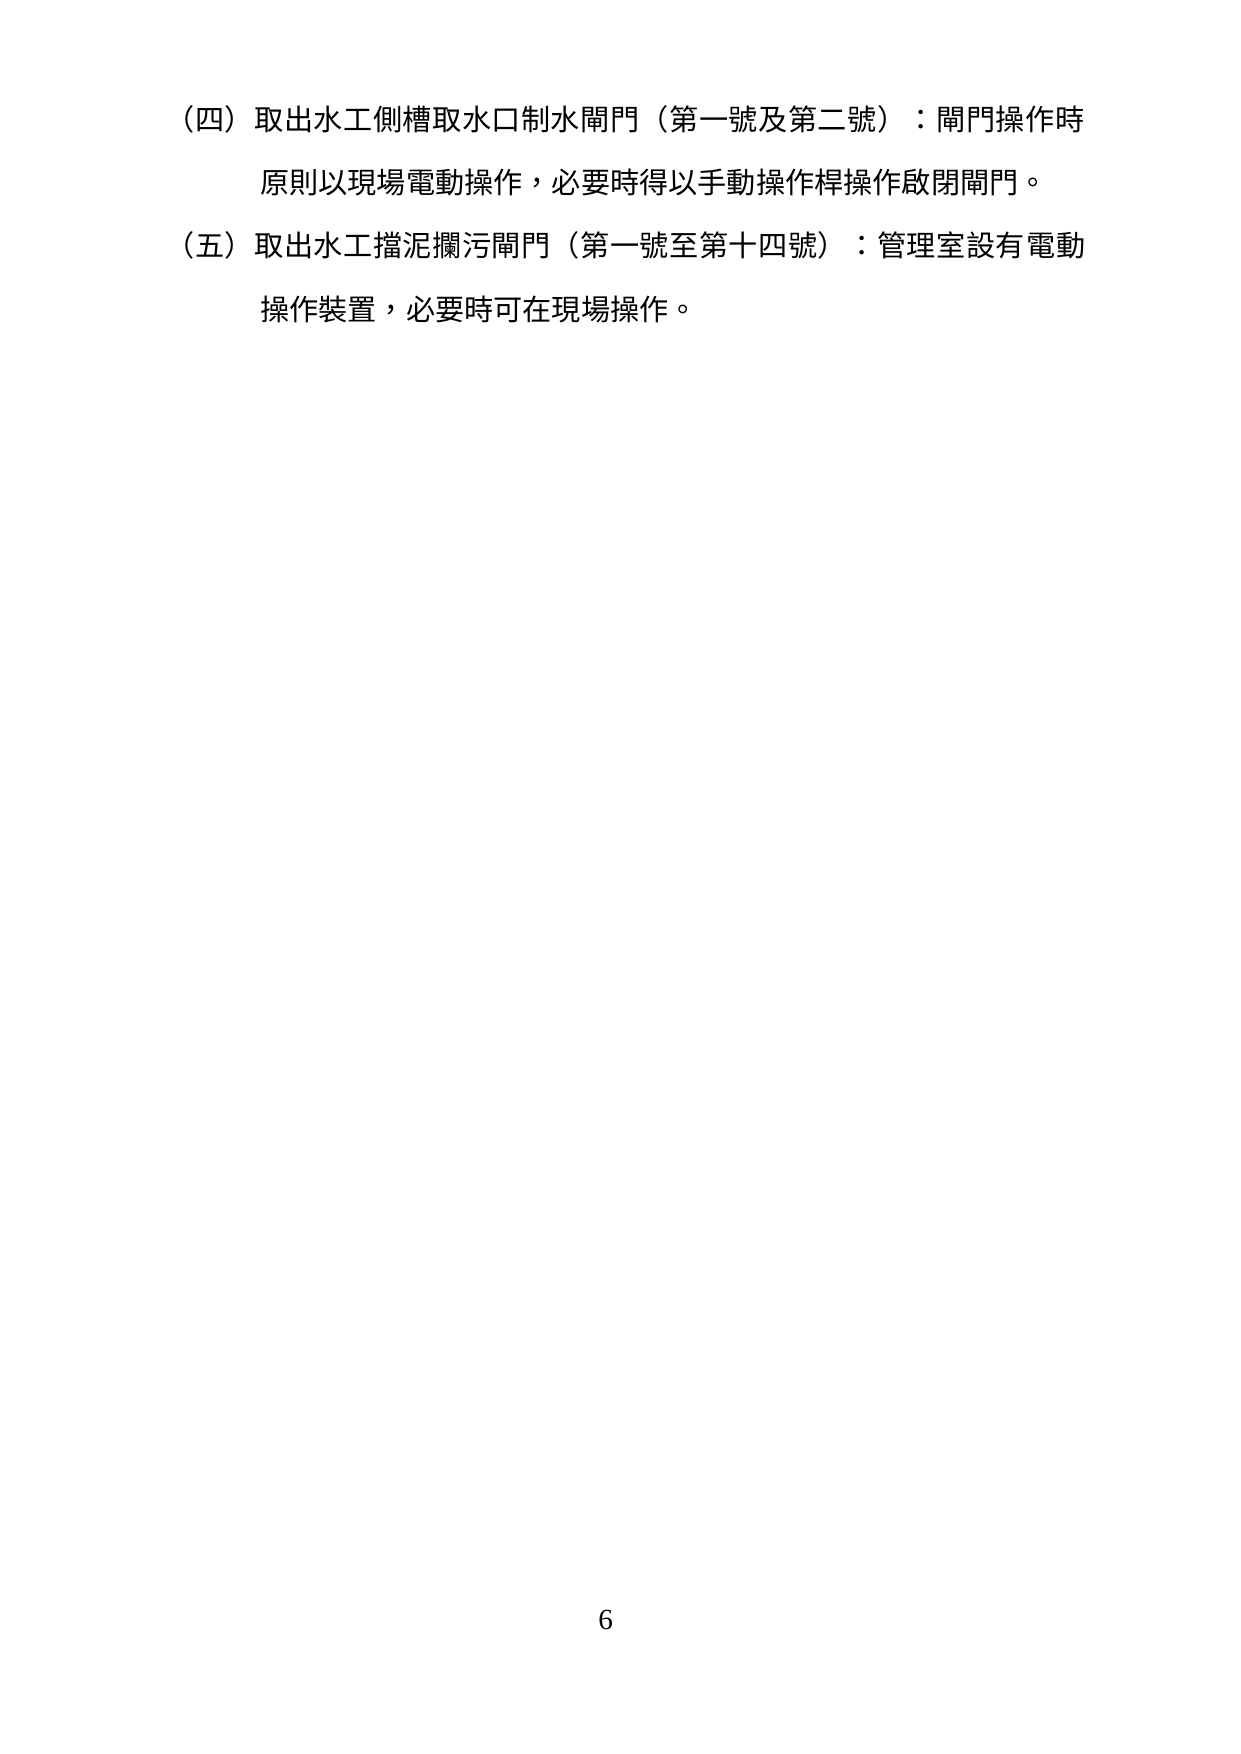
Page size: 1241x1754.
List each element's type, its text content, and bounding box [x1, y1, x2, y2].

text （四）取出水工側槽取水口制水閘門（第一號及第二號）：閘門操作時原則以現場電動操作，必要時得以手動操作桿操作啟閉閘門。 [165, 96, 1087, 202]
text （五）取出水工擋泥攔污閘門（第一號至第十四號）：管理室設有電動操作裝置，必要時可在現場操作。 [165, 223, 1087, 329]
